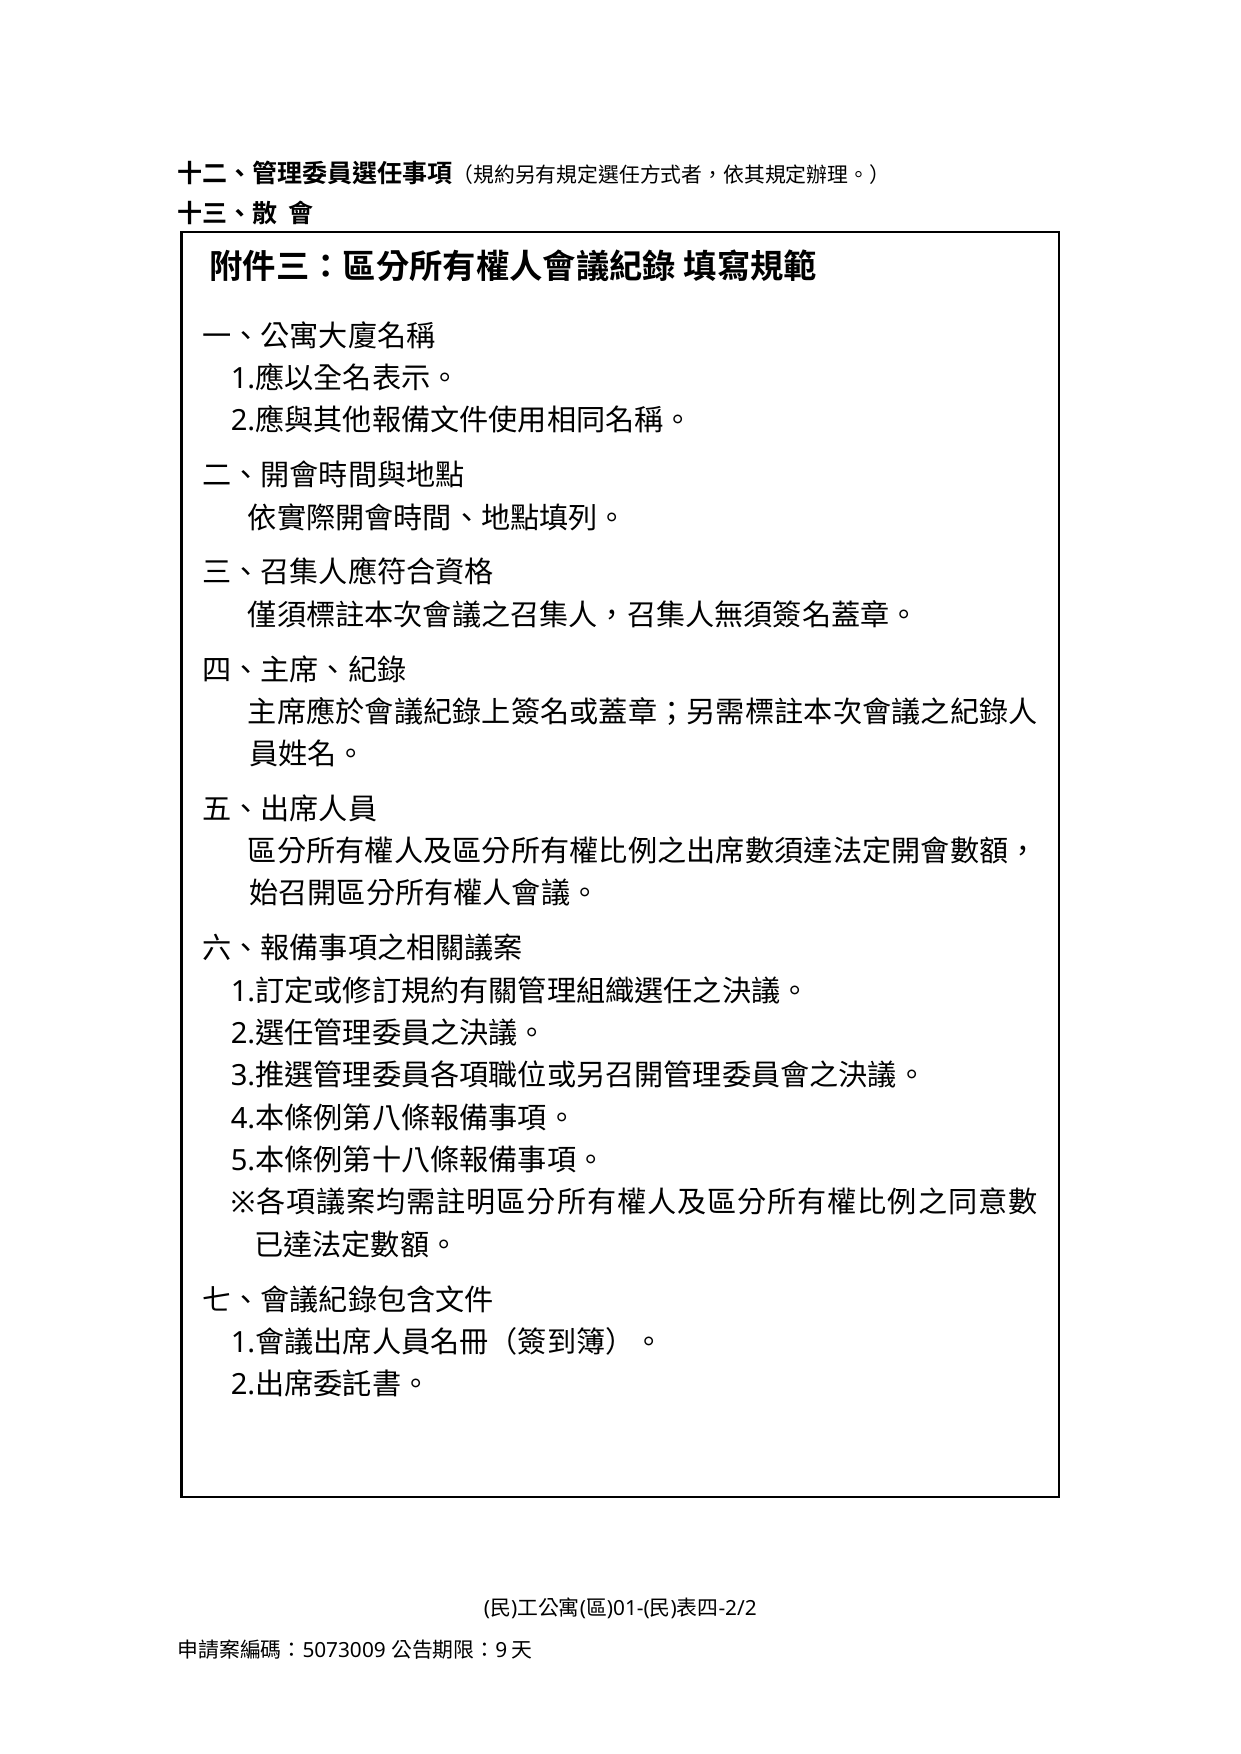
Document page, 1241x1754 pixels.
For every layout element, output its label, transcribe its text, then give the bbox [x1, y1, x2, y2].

table_header 附件三：區分所有權人會議紀錄 填寫規範 一、公寓大廈名稱 1.應以全名表示。 2.應與其他報備文件使用相同名稱。 二、開會時間與地點 依實際開會時間、地點填列。 三、召集人應符合資格 僅須標註本次會議之召集人，召集人無須簽名蓋章。 四、主席、紀錄 主席應於會議紀錄上簽名或蓋章；另需標註本次會議之紀錄人員姓名。 五、出席人員 區分所有權人及區分所有權比例之出席數須達法定開會數額，始召開區分所有權人會議。 六、報備事項之相關議案 1.訂定或修訂規約有關管理組織選任之決議。 2.選任管理委員之決議。 3.推選管理委員各項職位或另召開管理委員會之決議。 4.本條例第八條報備事項。 5.本條例第十八條報備事項。 ※各項議案均需註明區分所有權人及區分所有權比例之同意數已達法定數額。 七、會議紀錄包含文件 1.會議出席人員名冊（簽到簿）。 2.出席委託書。 [183, 233, 1058, 1496]
text 十二、管理委員選任事項（規約另有規定選任方式者，依其規定辦理。） [177, 148, 1063, 189]
text 十三、散 會 [177, 189, 1063, 231]
